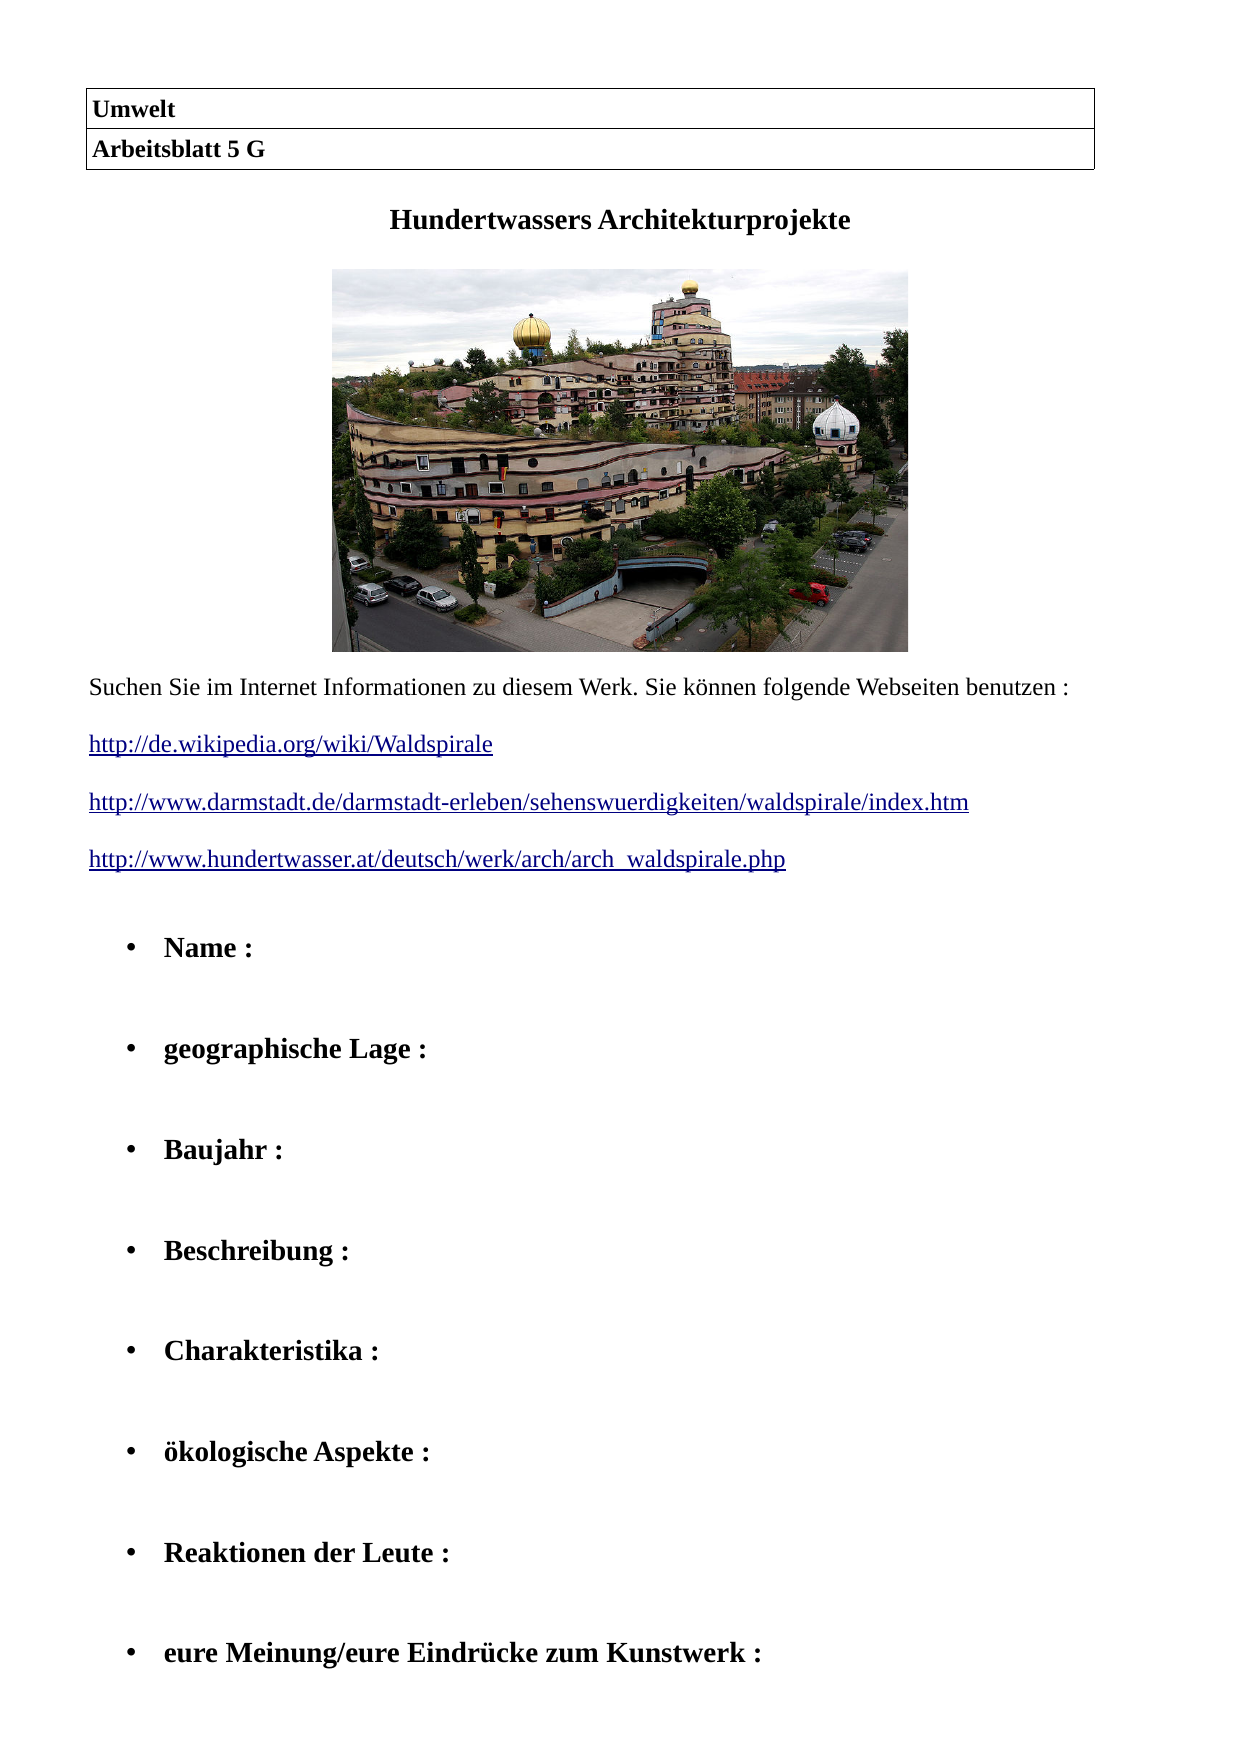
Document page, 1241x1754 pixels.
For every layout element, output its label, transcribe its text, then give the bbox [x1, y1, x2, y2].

list Beschreibung : [126, 1233, 1152, 1266]
list eure Meinung/eure Eindrücke zum Kunstwerk : [126, 1636, 1152, 1669]
list Name : [126, 930, 1152, 964]
list Charakteristika : [126, 1333, 1152, 1367]
table_header Umwelt [87, 89, 1094, 128]
text Hundertwassers Architekturprojekte [88, 202, 1152, 236]
list Reaktionen der Leute : [126, 1535, 1152, 1568]
text http://www.darmstadt.de/darmstadt-erleben/sehenswuerdigkeiten/waldspirale/index.htm [88, 787, 1152, 815]
table_cell Arbeitsblatt 5 G [87, 129, 1094, 168]
text http://www.hundertwasser.at/deutsch/werk/arch/arch_waldspirale.php [88, 844, 1152, 873]
text http://de.wikipedia.org/wiki/Waldspirale [88, 729, 1152, 758]
text Suchen Sie im Internet Informationen zu diesem Werk. Sie können folgende Webseiten benutzen : [88, 672, 1152, 700]
list ökologische Aspekte : [126, 1434, 1152, 1468]
list Baujahr : [126, 1132, 1152, 1166]
picture [332, 269, 909, 652]
list geographische Lage : [126, 1031, 1152, 1065]
